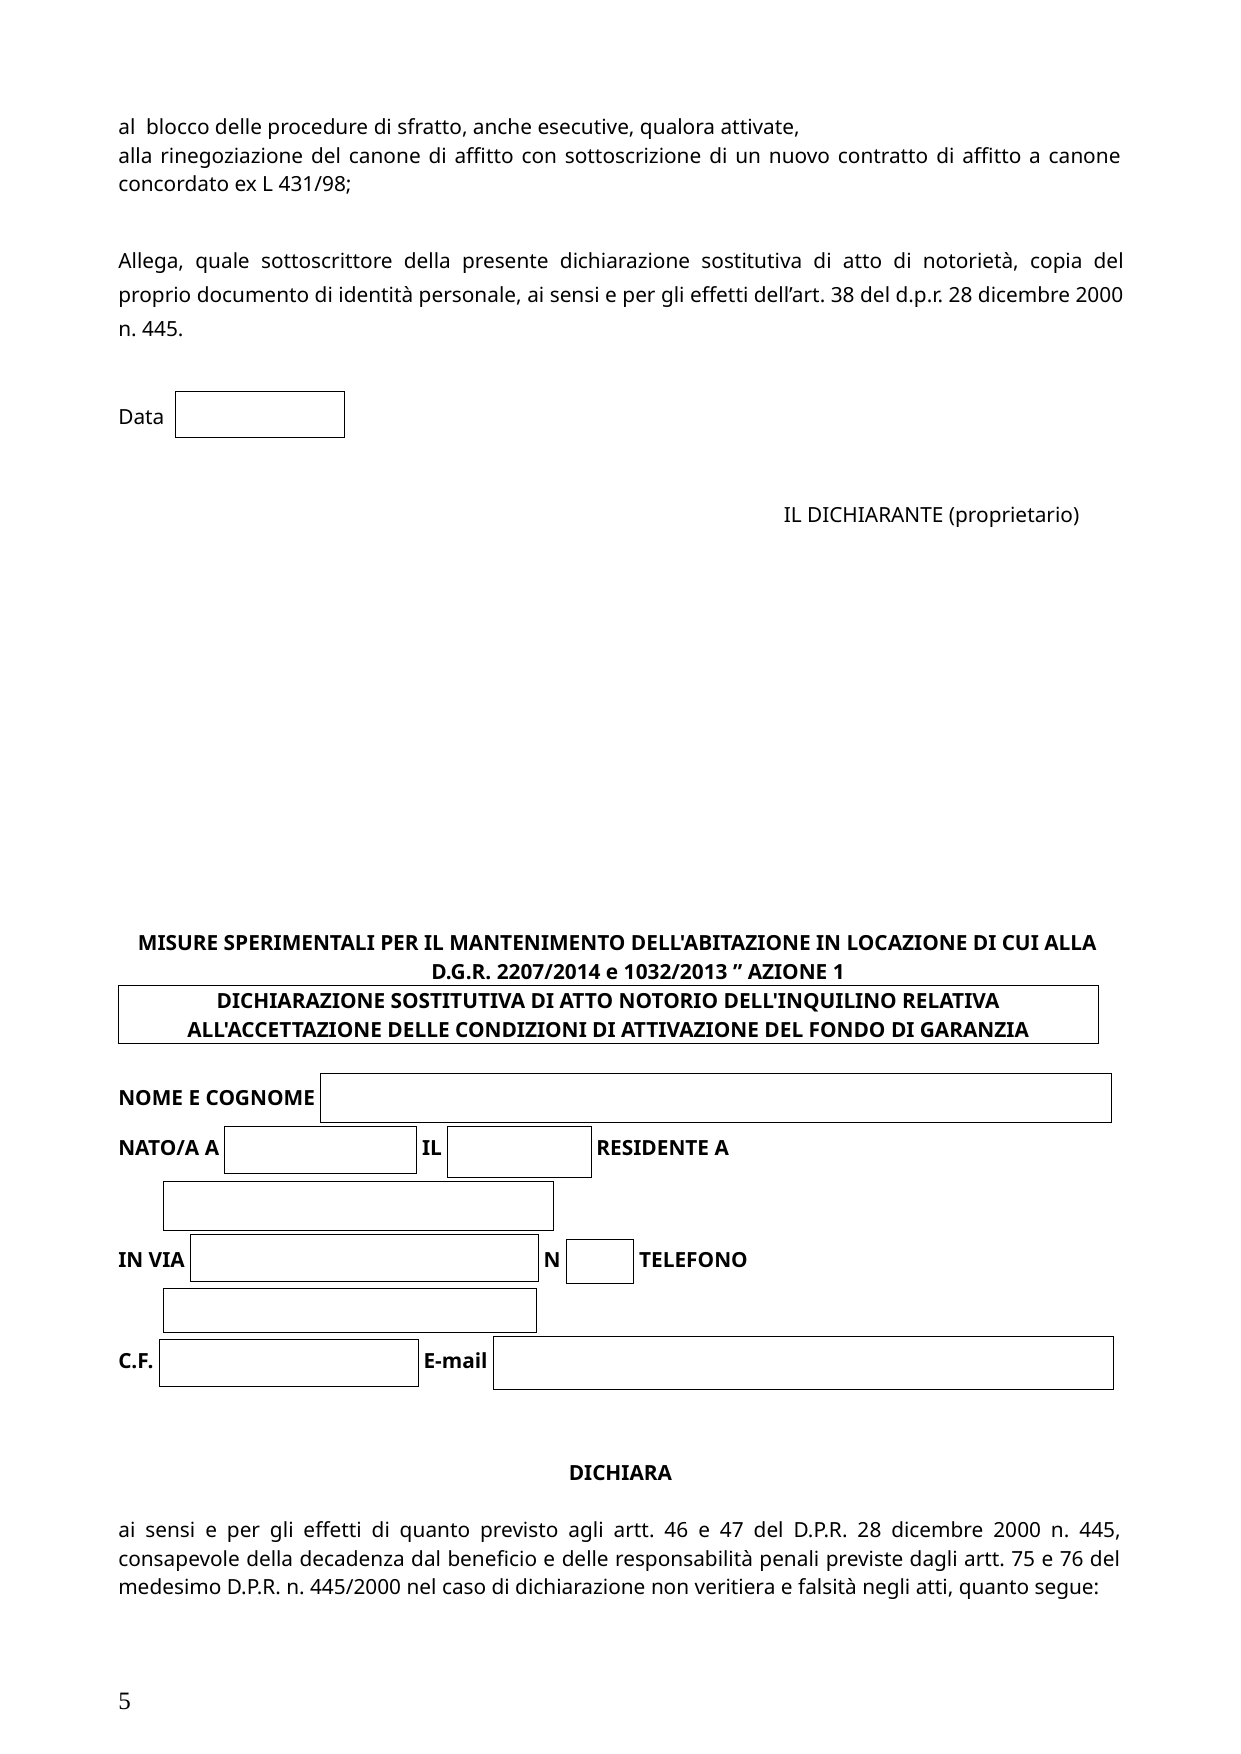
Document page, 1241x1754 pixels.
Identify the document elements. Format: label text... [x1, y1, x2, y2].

table_header DICHIARAZIONE SOSTITUTIVA DI ATTO NOTORIO DELL'INQUILINO RELATIVA ALL'ACCETTAZIONE DELLE CONDIZIONI DI ATTIVAZIONE DEL FONDO DI GARANZIA [119, 986, 1098, 1043]
list IN VIA N TELEFONO [118, 1234, 1122, 1332]
text al blocco delle procedure di sfratto, anche esecutive, qualora attivate, [118, 112, 1122, 141]
text [345, 391, 1122, 437]
text DICHIARA [118, 1458, 1122, 1487]
table_header IL DICHIARANTE (proprietario) [741, 494, 1121, 534]
list C.F. E-mail [118, 1336, 493, 1389]
list [1112, 1073, 1122, 1122]
table_cell [741, 534, 1121, 574]
text ai sensi e per gli effetti di quanto previsto agli artt. 46 e 47 del D.P.R. 28 dicembre 2000 n. 445, consapevole della decadenza dal beneficio e delle responsabilità penali previste dagli artt. 75 e 76 del medesimo D.P.R. n. 445/2000 nel caso di dichiarazione non veritiera e falsità negli atti, quanto segue: [118, 1515, 1122, 1601]
list NATO/A A IL RESIDENTE A [118, 1126, 1122, 1230]
text Allega, quale sottoscrittore della presente dichiarazione sostitutiva di atto di notorietà, copia del proprio documento di identità personale, ai sensi e per gli effetti dell’art. 38 del d.p.r. 28 dicembre 2000 n. 445. [118, 246, 1125, 343]
text Data [118, 391, 175, 437]
text alla rinegoziazione del canone di affitto con sottoscrizione di un nuovo contratto di affitto a canone concordato ex L 431/98; [118, 141, 1122, 198]
list [1114, 1336, 1122, 1389]
list NOME E COGNOME [118, 1073, 320, 1122]
text MISURE SPERIMENTALI PER IL MANTENIMENTO DELL'ABITAZIONE IN LOCAZIONE DI CUI ALLA D.G.R. 2207/2014 e 1032/2013 ” AZIONE 1 [112, 928, 1122, 985]
